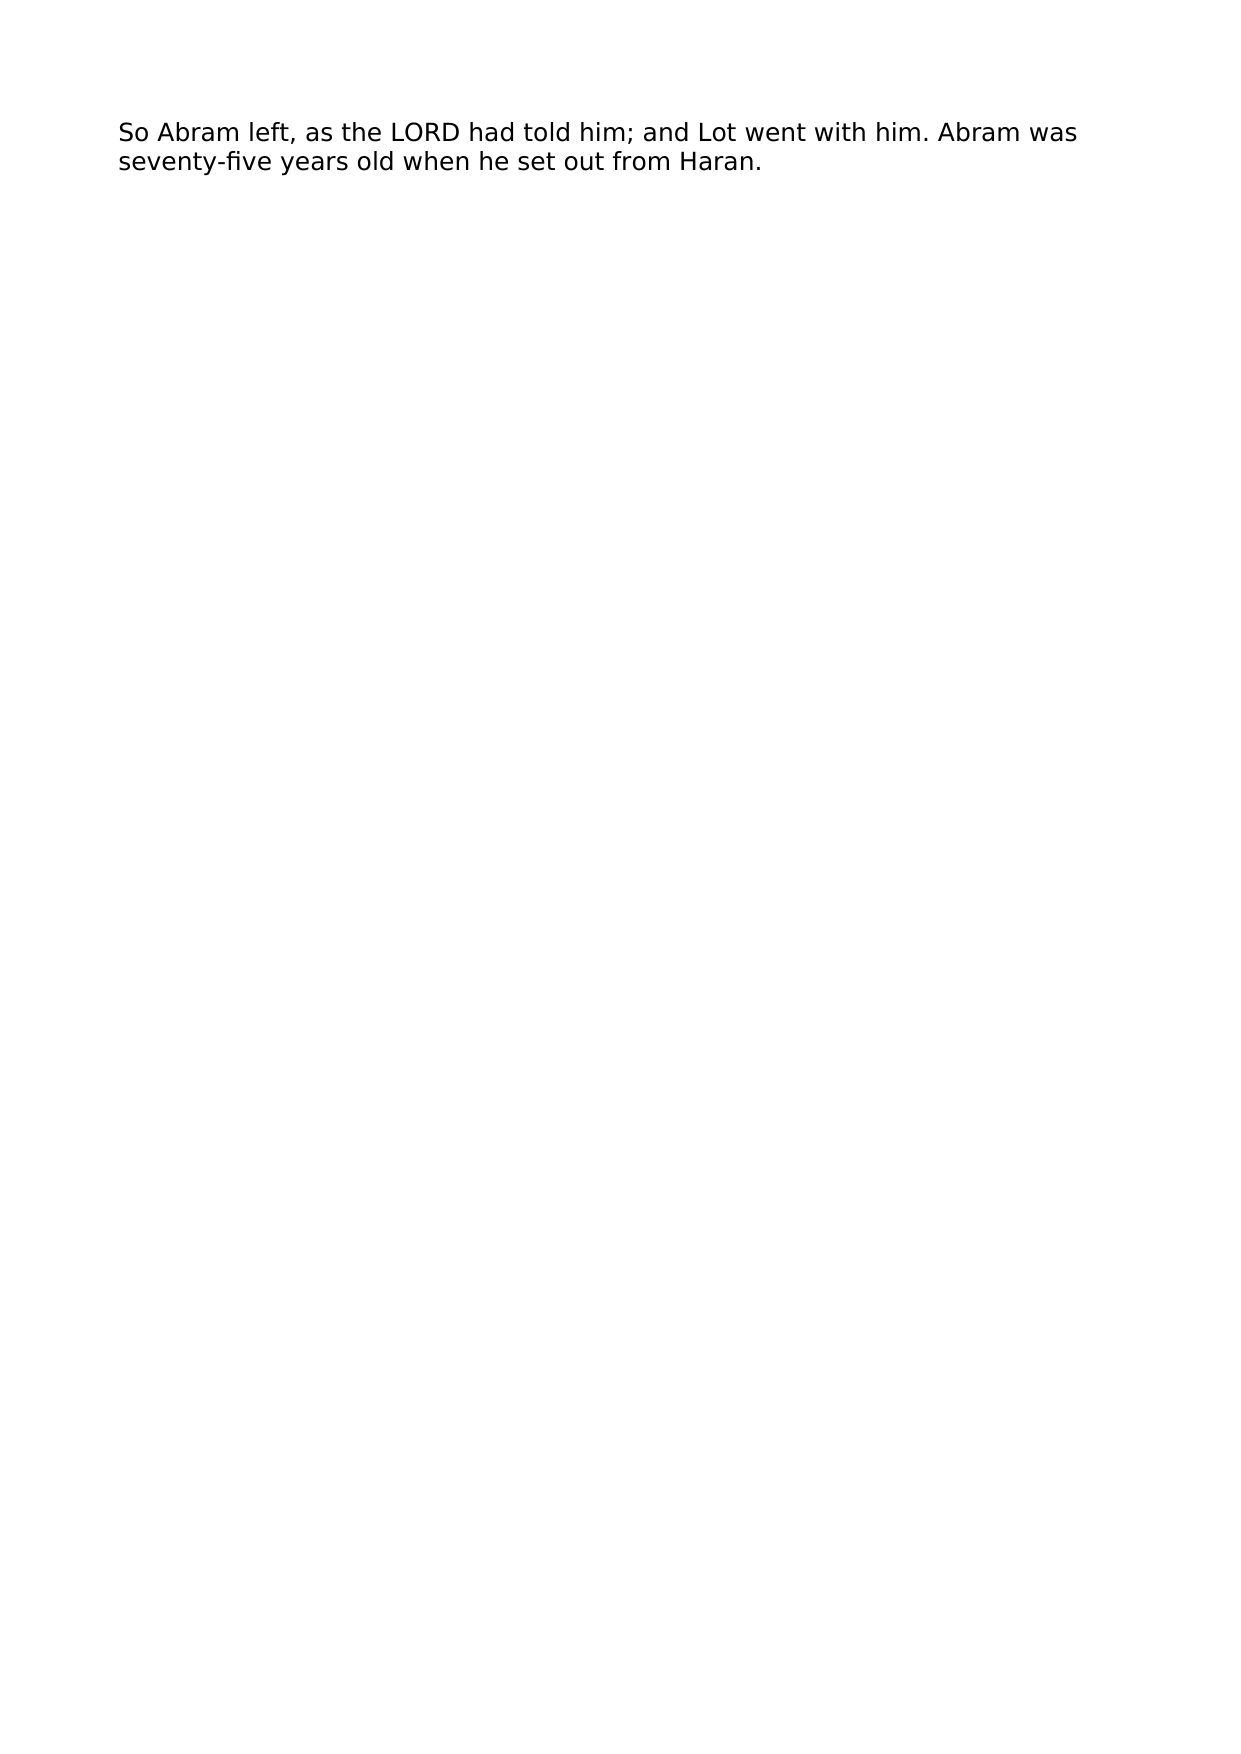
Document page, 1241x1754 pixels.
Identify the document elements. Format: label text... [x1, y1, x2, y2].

text So Abram left, as the LORD had told him; and Lot went with him. Abram was seventy-five years old when he set out from Haran. [118, 118, 1122, 176]
